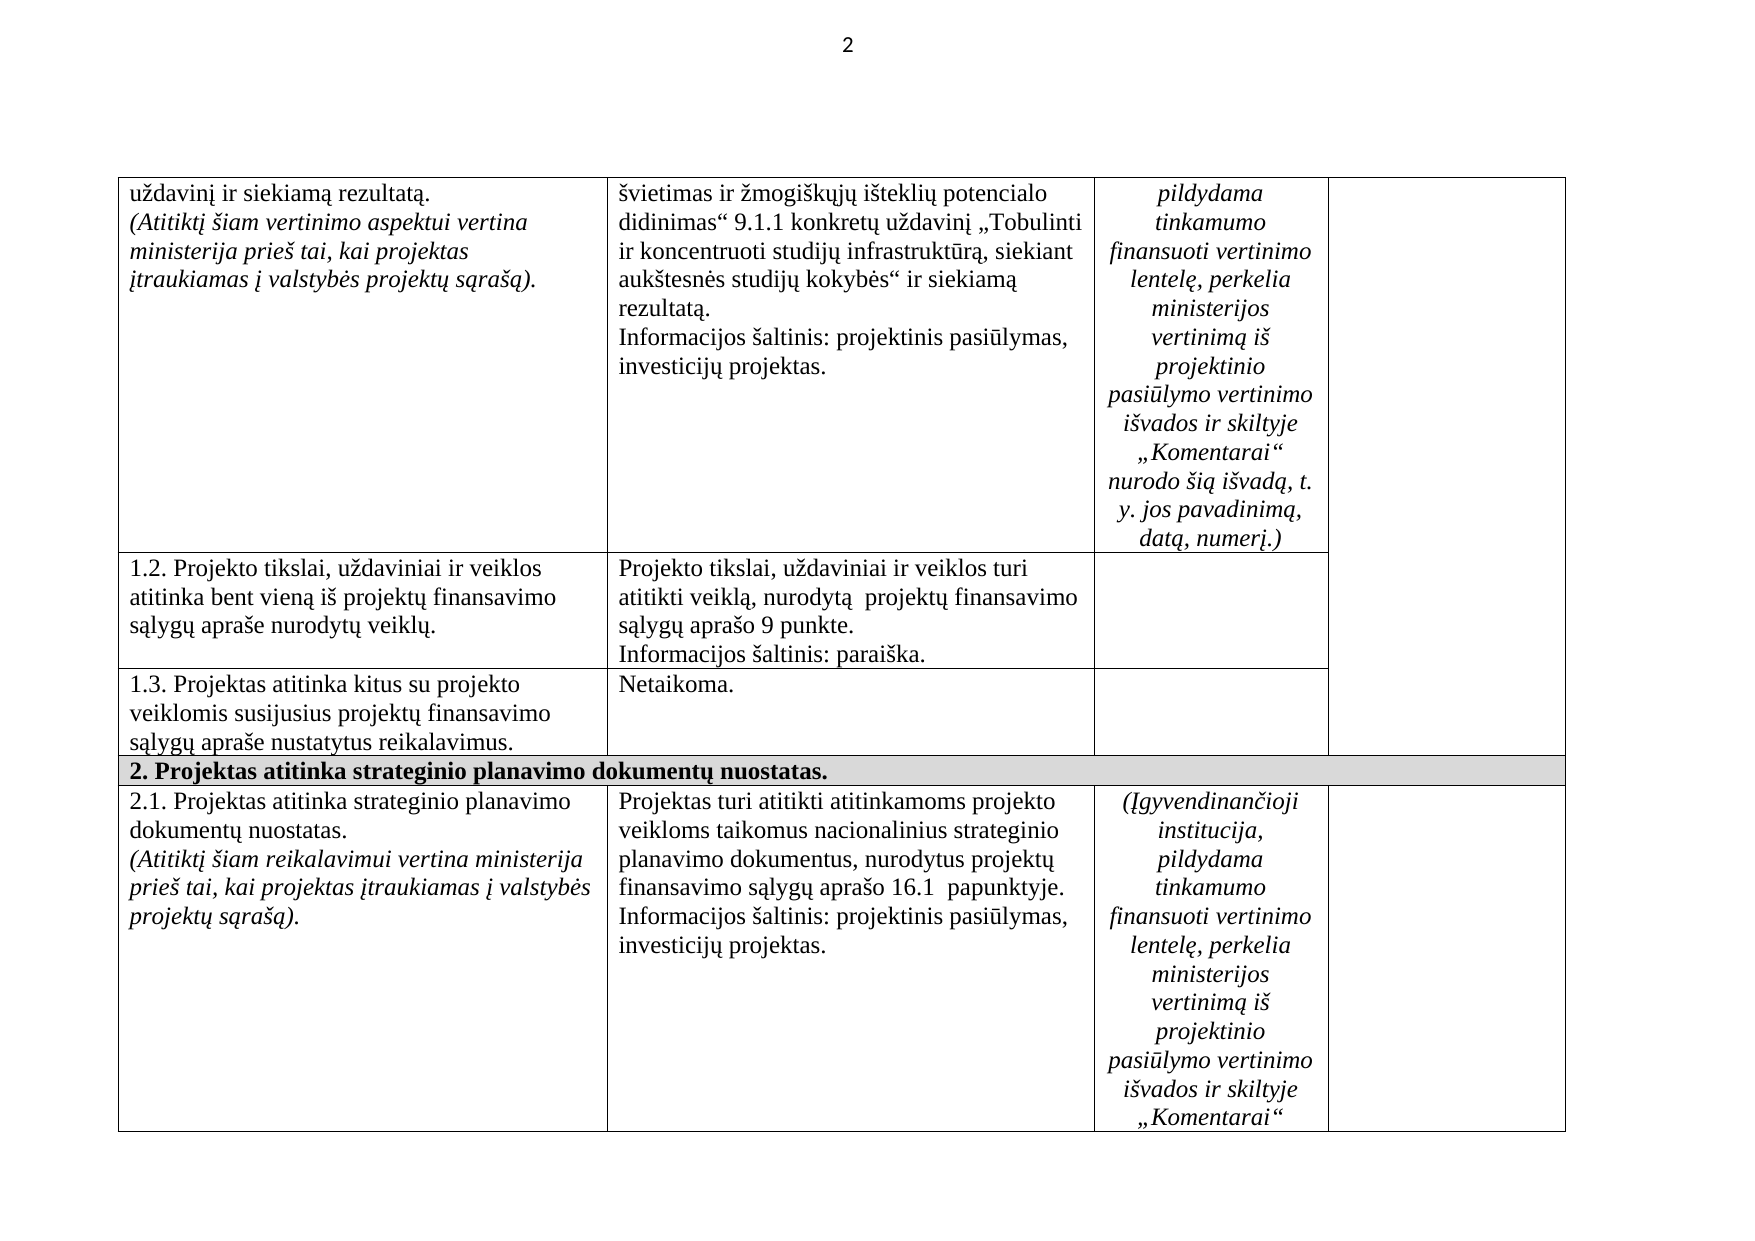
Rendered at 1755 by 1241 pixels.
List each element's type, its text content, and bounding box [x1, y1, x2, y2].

table_cell 1.3. Projektas atitinka kitus su projekto veiklomis susijusius projektų finansavimo sąlygų apraše nustatytus reikalavimus. [119, 669, 607, 755]
table_cell [1329, 786, 1565, 1131]
table_cell Projektas turi atitikti atitinkamoms projekto veikloms taikomus nacionalinius strateginio planavimo dokumentus, nurodytus projektų finansavimo sąlygų aprašo 16.1 papunktyje. Informacijos šaltinis: projektinis pasiūlymas, investicijų projektas. [608, 786, 1094, 1131]
table_cell 2.1. Projektas atitinka strateginio planavimo dokumentų nuostatas. (Atitiktį šiam reikalavimui vertina ministerija prieš tai, kai projektas įtraukiamas į valstybės projektų sąrašą). [119, 786, 607, 1131]
table_cell [1329, 178, 1565, 755]
table_cell Netaikoma. [608, 669, 1094, 755]
table_cell 1.2. Projekto tikslai, uždaviniai ir veiklos atitinka bent vieną iš projektų finansavimo sąlygų apraše nurodytų veiklų. [119, 553, 607, 668]
table_cell uždavinį ir siekiamą rezultatą. (Atitiktį šiam vertinimo aspektui vertina ministerija prieš tai, kai projektas įtraukiamas į valstybės projektų sąrašą). [119, 178, 607, 552]
table_cell pildydama tinkamumo finansuoti vertinimo lentelę, perkelia ministerijos vertinimą iš projektinio pasiūlymo vertinimo išvados ir skiltyje „Komentarai“ nurodo šią išvadą, t. y. jos pavadinimą, datą, numerį.) [1095, 178, 1328, 552]
table_cell [1095, 553, 1328, 668]
table_cell (Įgyvendinančioji institucija, pildydama tinkamumo finansuoti vertinimo lentelę, perkelia ministerijos vertinimą iš projektinio pasiūlymo vertinimo išvados ir skiltyje „Komentarai“ [1095, 786, 1328, 1131]
table_cell švietimas ir žmogiškųjų išteklių potencialo didinimas“ 9.1.1 konkretų uždavinį „Tobulinti ir koncentruoti studijų infrastruktūrą, siekiant aukštesnės studijų kokybės“ ir siekiamą rezultatą. Informacijos šaltinis: projektinis pasiūlymas, investicijų projektas. [608, 178, 1094, 552]
table_cell [1095, 669, 1328, 755]
table_cell 2. Projektas atitinka strateginio planavimo dokumentų nuostatas. [119, 756, 1565, 785]
table_cell Projekto tikslai, uždaviniai ir veiklos turi atitikti veiklą, nurodytą projektų finansavimo sąlygų aprašo 9 punkte. Informacijos šaltinis: paraiška. [608, 553, 1094, 668]
